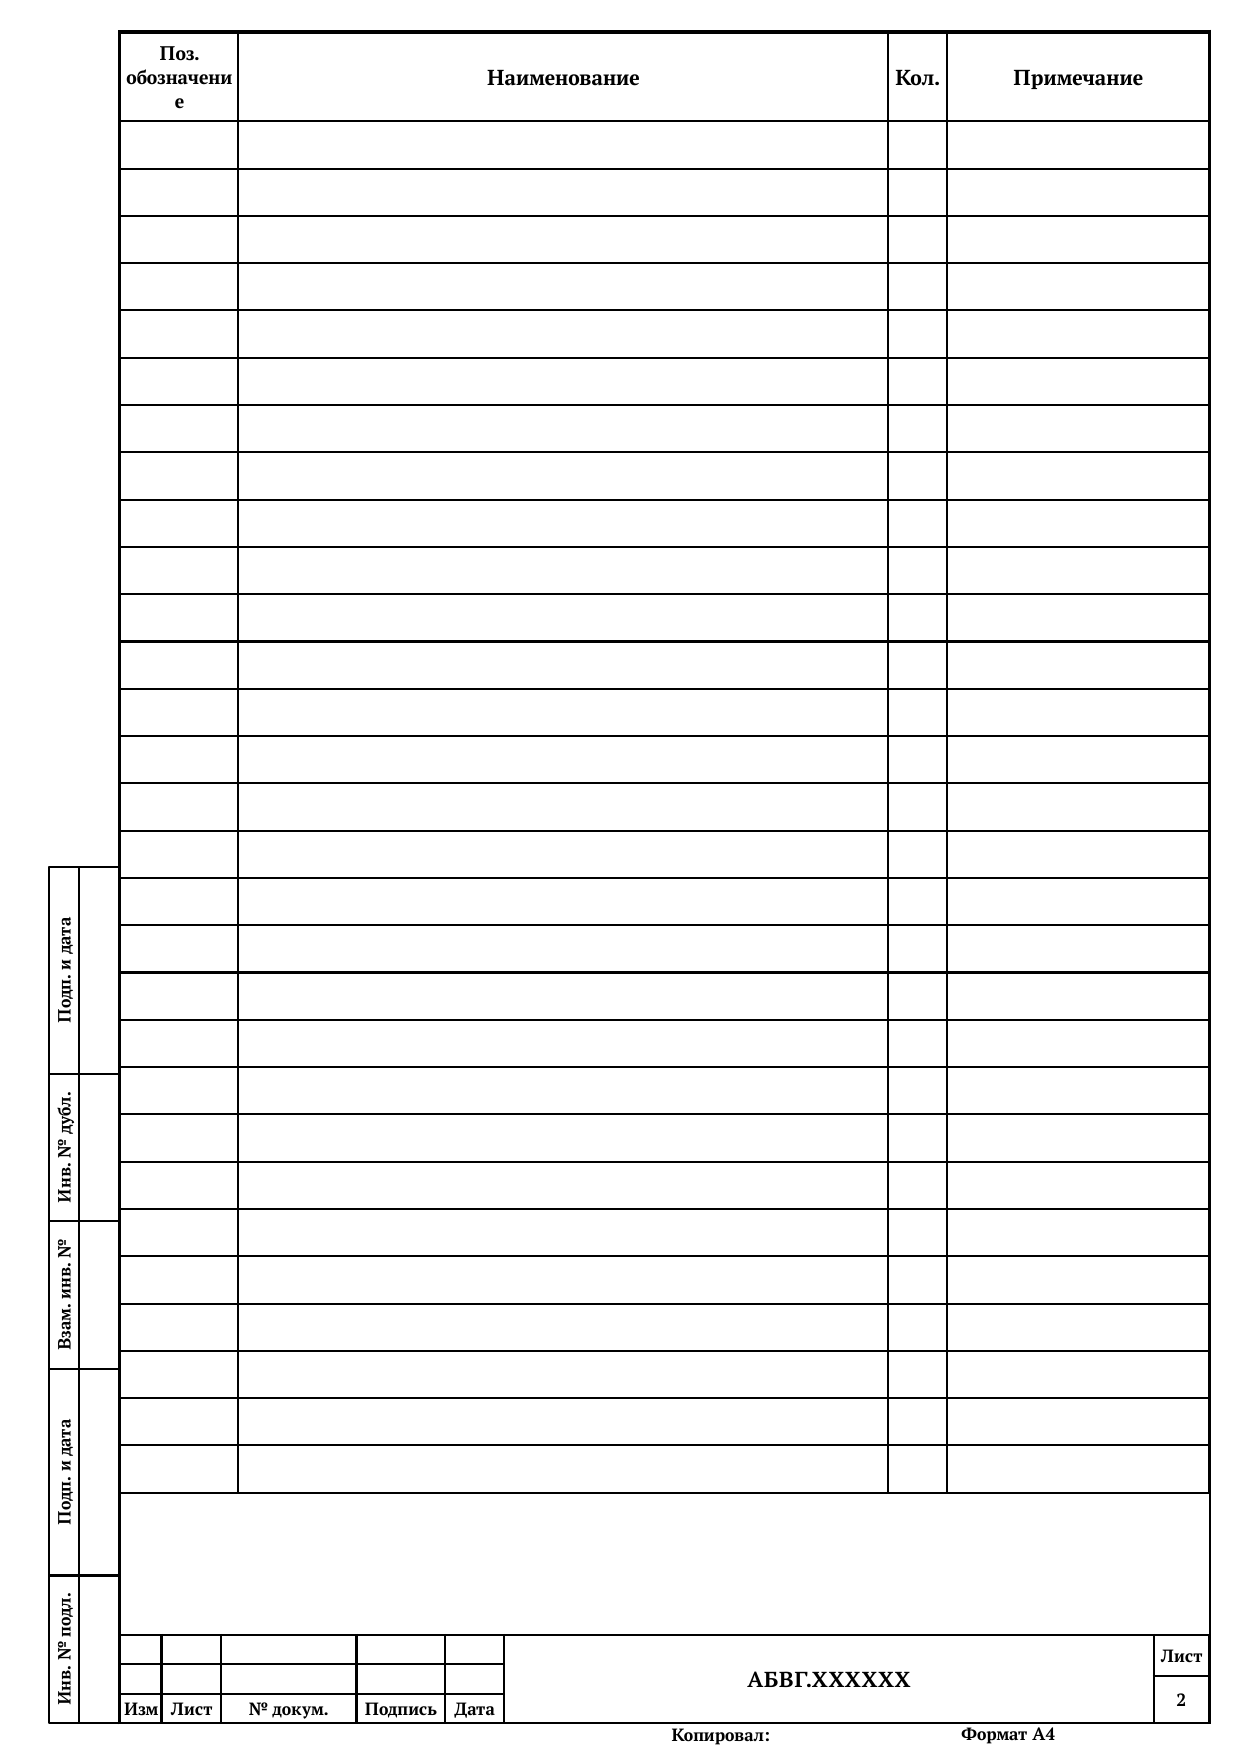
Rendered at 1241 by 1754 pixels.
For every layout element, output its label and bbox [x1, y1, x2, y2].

table_cell [889, 879, 946, 924]
table_cell [948, 1305, 1208, 1350]
table_cell [889, 264, 946, 309]
table_cell [121, 1352, 237, 1397]
table_cell [121, 359, 237, 404]
table_cell [889, 1210, 946, 1255]
table_cell [121, 1399, 237, 1444]
table_cell [889, 595, 946, 640]
table_cell [239, 264, 887, 309]
table_cell [239, 548, 887, 593]
table_cell [889, 690, 946, 735]
table_cell [889, 122, 946, 167]
table_cell [239, 784, 887, 829]
table_cell [948, 784, 1208, 829]
table_cell [239, 311, 887, 357]
table_cell [239, 170, 887, 215]
table_cell [121, 690, 237, 735]
table_cell [239, 643, 887, 688]
table_cell [239, 879, 887, 924]
table_cell [121, 311, 237, 357]
table_cell [889, 1446, 946, 1492]
table_cell [239, 1163, 887, 1208]
table_cell [239, 832, 887, 877]
table_cell [889, 1163, 946, 1208]
table_cell [239, 1068, 887, 1113]
table_cell [948, 1068, 1208, 1113]
table_cell [948, 1115, 1208, 1161]
table_cell [239, 1352, 887, 1397]
table_cell [948, 737, 1208, 782]
table_cell [948, 1163, 1208, 1208]
table_cell [121, 122, 237, 167]
table_cell [948, 1446, 1208, 1492]
table_cell [948, 264, 1208, 309]
table_cell [121, 1021, 237, 1066]
table_cell [121, 264, 237, 309]
table_cell [239, 1210, 887, 1255]
table_cell [121, 595, 237, 640]
table_cell [948, 690, 1208, 735]
table_cell [121, 784, 237, 829]
table_cell [239, 1021, 887, 1066]
table_cell [948, 974, 1208, 1019]
table_cell [948, 359, 1208, 404]
table_cell [121, 1163, 237, 1208]
table_cell [948, 170, 1208, 215]
table_cell [889, 1257, 946, 1302]
table_cell [889, 548, 946, 593]
table_cell [239, 406, 887, 451]
table_cell [889, 170, 946, 215]
table_cell [889, 1352, 946, 1397]
table_cell [889, 784, 946, 829]
table_cell [948, 1210, 1208, 1255]
table_cell [121, 1115, 237, 1161]
table_cell [239, 122, 887, 167]
table_cell [121, 170, 237, 215]
table_cell [889, 311, 946, 357]
table_cell [948, 1257, 1208, 1302]
table_cell [121, 832, 237, 877]
table_cell [948, 548, 1208, 593]
table_cell [121, 501, 237, 546]
table_cell [889, 737, 946, 782]
table_cell [948, 643, 1208, 688]
table_cell [239, 217, 887, 262]
table_cell [121, 1210, 237, 1255]
table_cell [948, 501, 1208, 546]
table_cell [121, 643, 237, 688]
table_cell [121, 217, 237, 262]
table_cell [121, 926, 237, 971]
table_cell [948, 1021, 1208, 1066]
table_cell [121, 1446, 237, 1492]
table_cell [121, 1305, 237, 1350]
table_cell [239, 1115, 887, 1161]
table_cell [889, 1115, 946, 1161]
table_cell [239, 501, 887, 546]
table_cell [948, 595, 1208, 640]
table_cell [948, 217, 1208, 262]
table_cell [948, 1399, 1208, 1444]
table_cell [239, 1446, 887, 1492]
table_cell [239, 974, 887, 1019]
table_cell [239, 1305, 887, 1350]
table_cell [948, 311, 1208, 357]
table_cell [121, 453, 237, 498]
table_cell [121, 974, 237, 1019]
table_cell [948, 122, 1208, 167]
table_cell [239, 1399, 887, 1444]
table_cell [239, 926, 887, 971]
table_cell [948, 1352, 1208, 1397]
table_cell [121, 1257, 237, 1302]
table_cell [889, 1305, 946, 1350]
table_cell [239, 453, 887, 498]
table_cell [239, 359, 887, 404]
table_cell [889, 926, 946, 971]
table_cell [889, 1068, 946, 1113]
table_cell [948, 879, 1208, 924]
table_cell [948, 453, 1208, 498]
table_cell [889, 453, 946, 498]
table_cell [121, 406, 237, 451]
table_cell [889, 406, 946, 451]
table_cell [948, 832, 1208, 877]
table_cell [239, 595, 887, 640]
table_cell [239, 737, 887, 782]
table_cell [121, 548, 237, 593]
table_cell [889, 1021, 946, 1066]
table_cell [889, 974, 946, 1019]
table_cell [889, 1399, 946, 1444]
table_cell [889, 643, 946, 688]
table_cell [948, 926, 1208, 971]
table_cell [239, 690, 887, 735]
table_cell [121, 737, 237, 782]
table_cell [889, 832, 946, 877]
table_cell [889, 217, 946, 262]
table_cell [121, 879, 237, 924]
table_cell [121, 1068, 237, 1113]
table_cell [239, 1257, 887, 1302]
table_cell [889, 501, 946, 546]
table_cell [889, 359, 946, 404]
table_cell [948, 406, 1208, 451]
